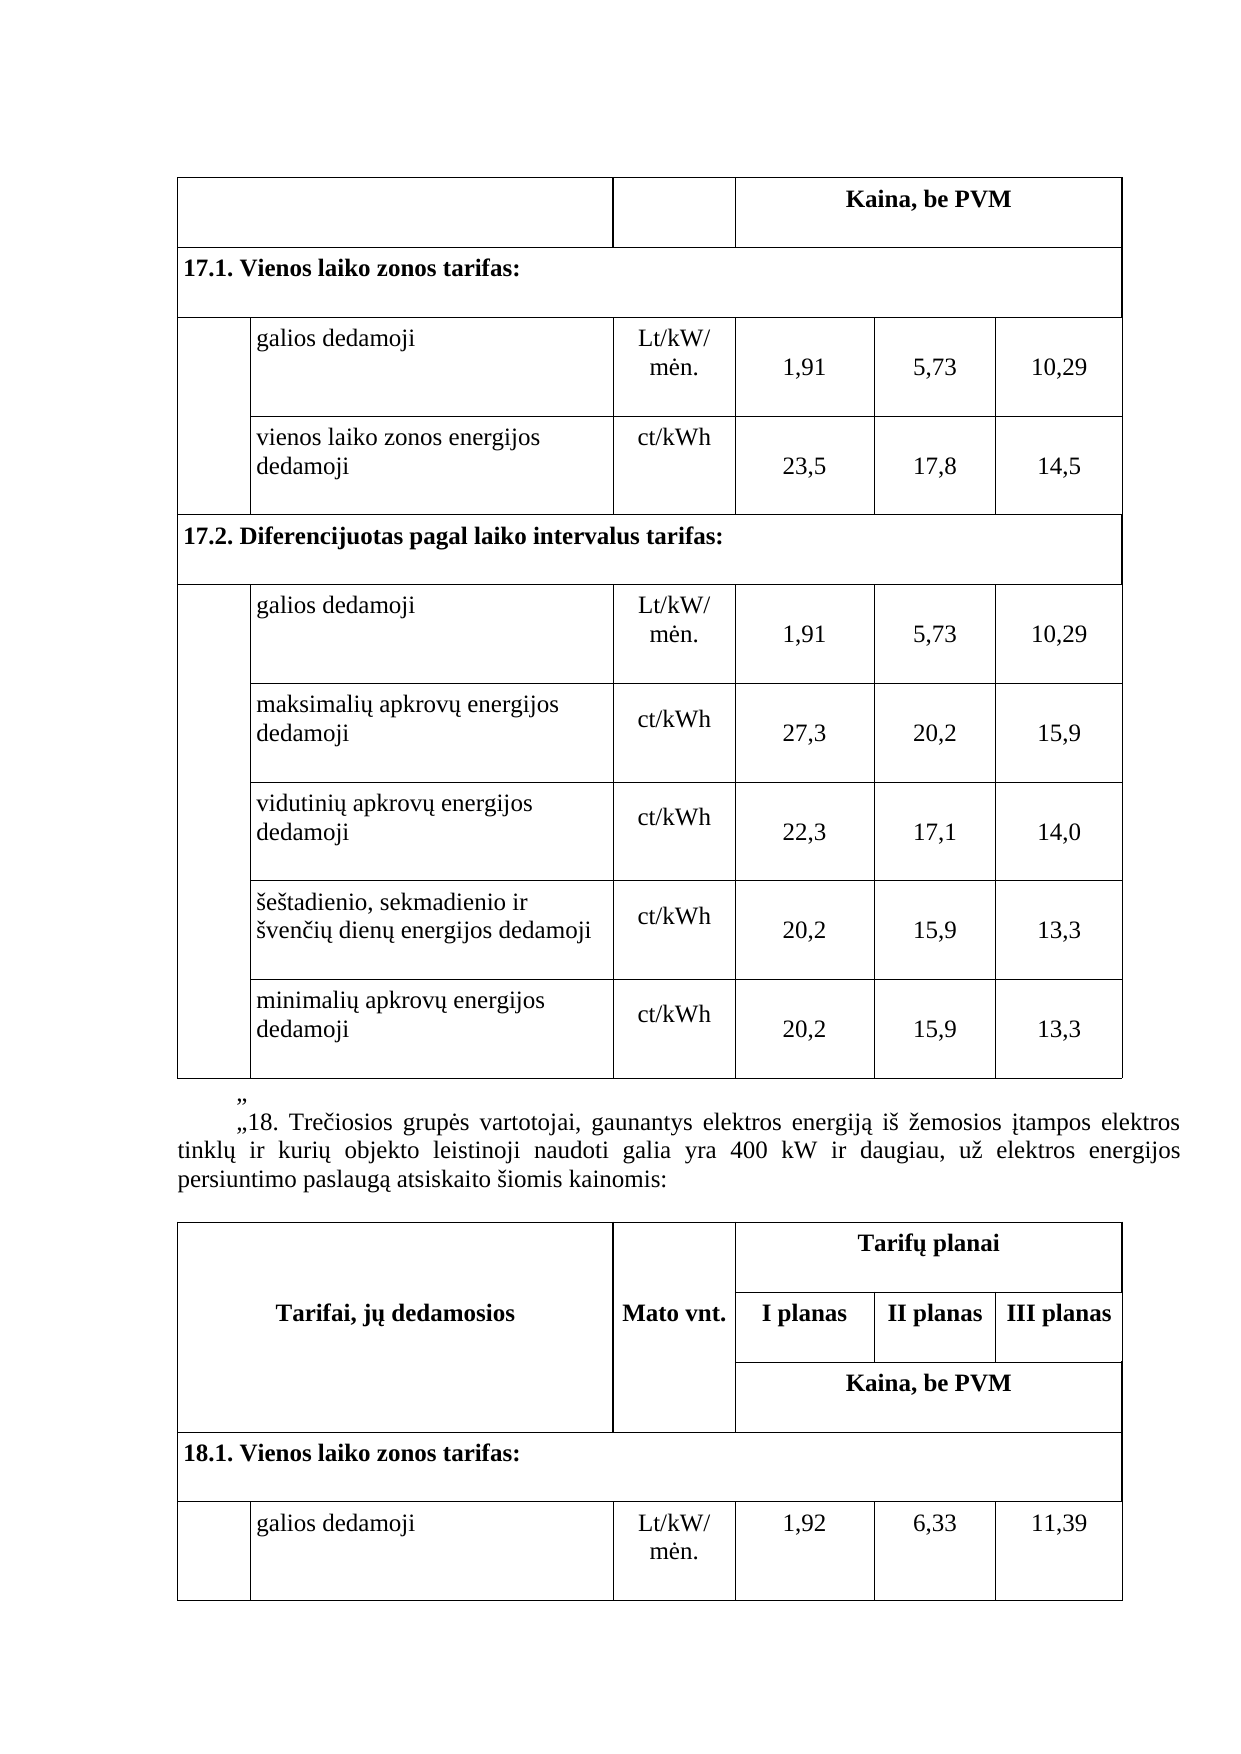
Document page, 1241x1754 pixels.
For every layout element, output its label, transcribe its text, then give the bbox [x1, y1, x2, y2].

table_cell galios dedamoji [251, 585, 613, 683]
table_cell galios dedamoji [251, 318, 613, 416]
table_cell 13,3 [996, 881, 1122, 979]
table_cell 17.1. Vienos laiko zonos tarifas: [178, 248, 1121, 317]
table_cell 15,9 [875, 980, 995, 1077]
table_header [614, 178, 735, 247]
table_cell Lt/kW/mėn. [614, 318, 735, 416]
table_cell ct/kWh [614, 980, 735, 1077]
table_cell [178, 585, 250, 1077]
table_header [178, 178, 612, 247]
table_cell 10,29 [996, 585, 1122, 683]
table_cell 11,39 [996, 1502, 1122, 1600]
table_cell 14,0 [996, 783, 1122, 880]
table_cell [178, 1502, 250, 1600]
table_cell ct/kWh [614, 783, 735, 880]
table_cell 5,73 [875, 318, 995, 416]
table_cell 13,3 [996, 980, 1122, 1077]
table_cell 10,29 [996, 318, 1122, 416]
table_cell 1,92 [736, 1502, 874, 1600]
table_cell 15,9 [996, 684, 1122, 781]
table_header Tarifai, jų dedamosios [178, 1223, 612, 1431]
table_cell 20,2 [736, 881, 874, 979]
table_header Mato vnt. [614, 1223, 735, 1431]
table_cell 18.1. Vienos laiko zonos tarifas: [178, 1433, 1121, 1501]
table_cell 6,33 [875, 1502, 995, 1600]
table_cell galios dedamoji [251, 1502, 613, 1600]
table_cell maksimalių apkrovų energijos dedamoji [251, 684, 613, 781]
table_cell 1,91 [736, 585, 874, 683]
table_cell 17,1 [875, 783, 995, 880]
table_cell 20,2 [875, 684, 995, 781]
table_cell ct/kWh [614, 881, 735, 979]
table_cell 22,3 [736, 783, 874, 880]
table_cell Kaina, be PVM [736, 178, 1121, 247]
table_cell 23,5 [736, 417, 874, 514]
text „ [177, 1078, 1181, 1107]
table_cell ct/kWh [614, 417, 735, 514]
table_cell vienos laiko zonos energijos dedamoji [251, 417, 613, 514]
table_cell 20,2 [736, 980, 874, 1077]
table_header Tarifų planai [736, 1223, 1121, 1292]
table_cell vidutinių apkrovų energijos dedamoji [251, 783, 613, 880]
table_cell II planas [875, 1293, 995, 1361]
table_cell Lt/kW/mėn. [614, 585, 735, 683]
table_cell šeštadienio, sekmadienio ir švenčių dienų energijos dedamoji [251, 881, 613, 979]
table_cell minimalių apkrovų energijos dedamoji [251, 980, 613, 1077]
table_cell Kaina, be PVM [736, 1363, 1121, 1431]
table_cell 15,9 [875, 881, 995, 979]
table_cell 27,3 [736, 684, 874, 781]
text „18. Trečiosios grupės vartotojai, gaunantys elektros energiją iš žemosios įtampos elektros tinklų ir kurių objekto leistinoji naudoti galia yra 400 kW ir daugiau, už elektros energijos persiuntimo paslaugą atsiskaito šiomis kainomis: [177, 1107, 1181, 1193]
table_cell [178, 318, 250, 514]
table_cell 14,5 [996, 417, 1122, 514]
table_cell ct/kWh [614, 684, 735, 781]
table_cell 17,8 [875, 417, 995, 514]
table_cell 17.2. Diferencijuotas pagal laiko intervalus tarifas: [178, 515, 1121, 584]
table_cell I planas [736, 1293, 874, 1361]
table_cell Lt/kW/mėn. [614, 1502, 735, 1600]
table_cell III planas [996, 1293, 1122, 1361]
table_cell 1,91 [736, 318, 874, 416]
table_cell 5,73 [875, 585, 995, 683]
